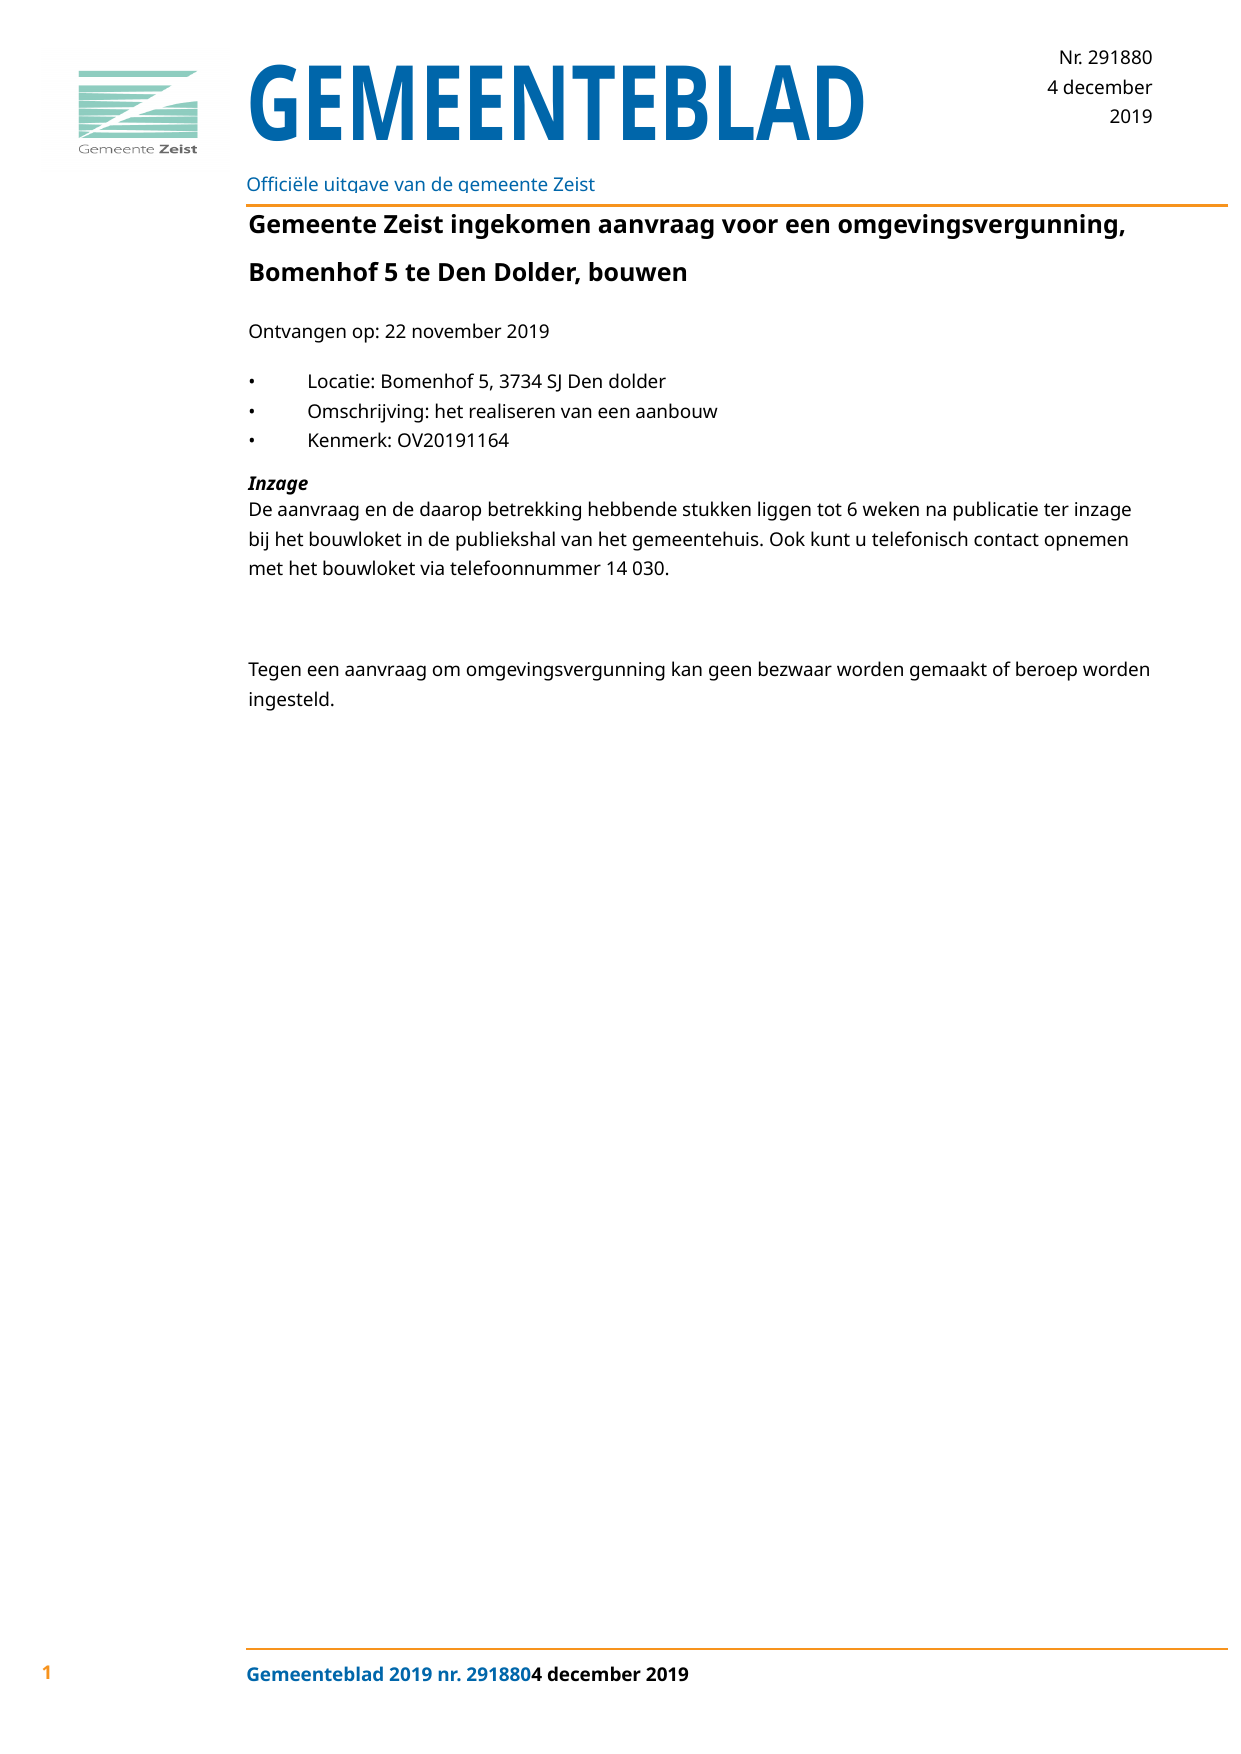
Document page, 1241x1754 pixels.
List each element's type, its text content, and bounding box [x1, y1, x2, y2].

text Inzage [248, 471, 1152, 496]
text Ontvangen op: 22 november 2019 [248, 318, 1152, 344]
text Tegen een aanvraag om omgevingsvergunning kan geen bezwaar worden gemaakt of beroep worden ingesteld. [248, 656, 1152, 712]
picture [41, 47, 231, 172]
list Kenmerk: OV20191164 [248, 427, 1152, 453]
text Gemeente Zeist ingekomen aanvraag voor een omgevingsvergunning, Bomenhof 5 te Den Dolder, bouwen [248, 207, 1152, 288]
list Locatie: Bomenhof 5, 3734 SJ Den dolder [248, 368, 1152, 394]
text De aanvraag en de daarop betrekking hebbende stukken liggen tot 6 weken na publicatie ter inzage bij het bouwloket in de publiekshal van het gemeentehuis. Ook kunt u telefonisch contact opnemen met het bouwloket via telefoonnummer 14 030. [248, 496, 1152, 581]
list Omschrijving: het realiseren van een aanbouw [248, 398, 1152, 424]
